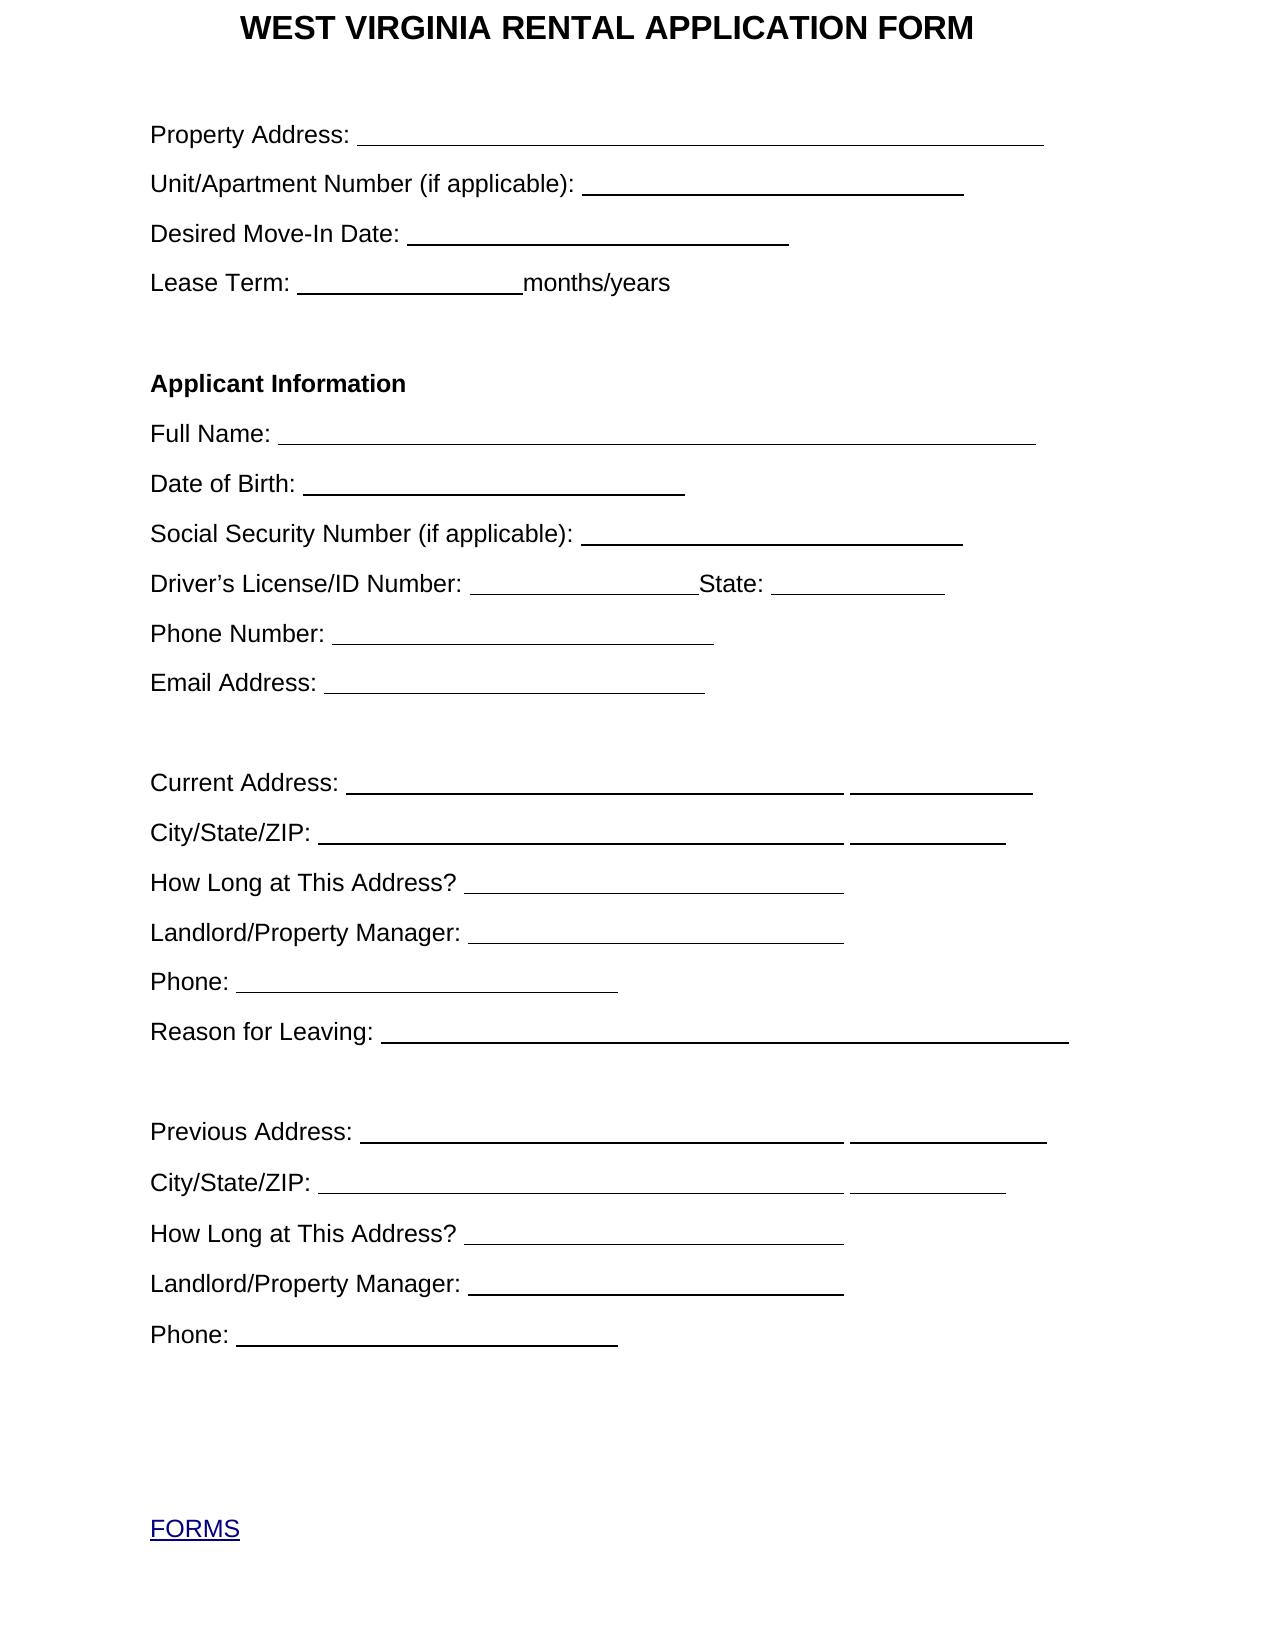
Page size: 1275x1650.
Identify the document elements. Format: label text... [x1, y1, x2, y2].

text Full Name: [150, 419, 1125, 448]
text Property Address: Unit/Apartment Number (if applicable): Desired Move-In Date: [150, 119, 1044, 248]
text Previous Address: City/State/ZIP: How Long at This Address? Landlord/Property Manager: [150, 1117, 1047, 1298]
text Phone: [150, 968, 1125, 996]
title WEST VIRGINIA RENTAL APPLICATION FORM [240, 8, 1125, 46]
text Lease Term: months/years [150, 269, 1125, 298]
text Date of Birth: [150, 469, 1125, 498]
text Email Address: [150, 668, 1125, 697]
text Current Address: City/State/ZIP: How Long at This Address? Landlord/Property Manager: [150, 768, 1033, 947]
text Reason for Leaving: [150, 1017, 1125, 1046]
text Social Security Number (if applicable): Driver’s License/ID Number: State: Phone Number: [150, 519, 963, 647]
text Phone: [150, 1320, 1125, 1349]
subtitle Applicant Information [150, 369, 1125, 398]
